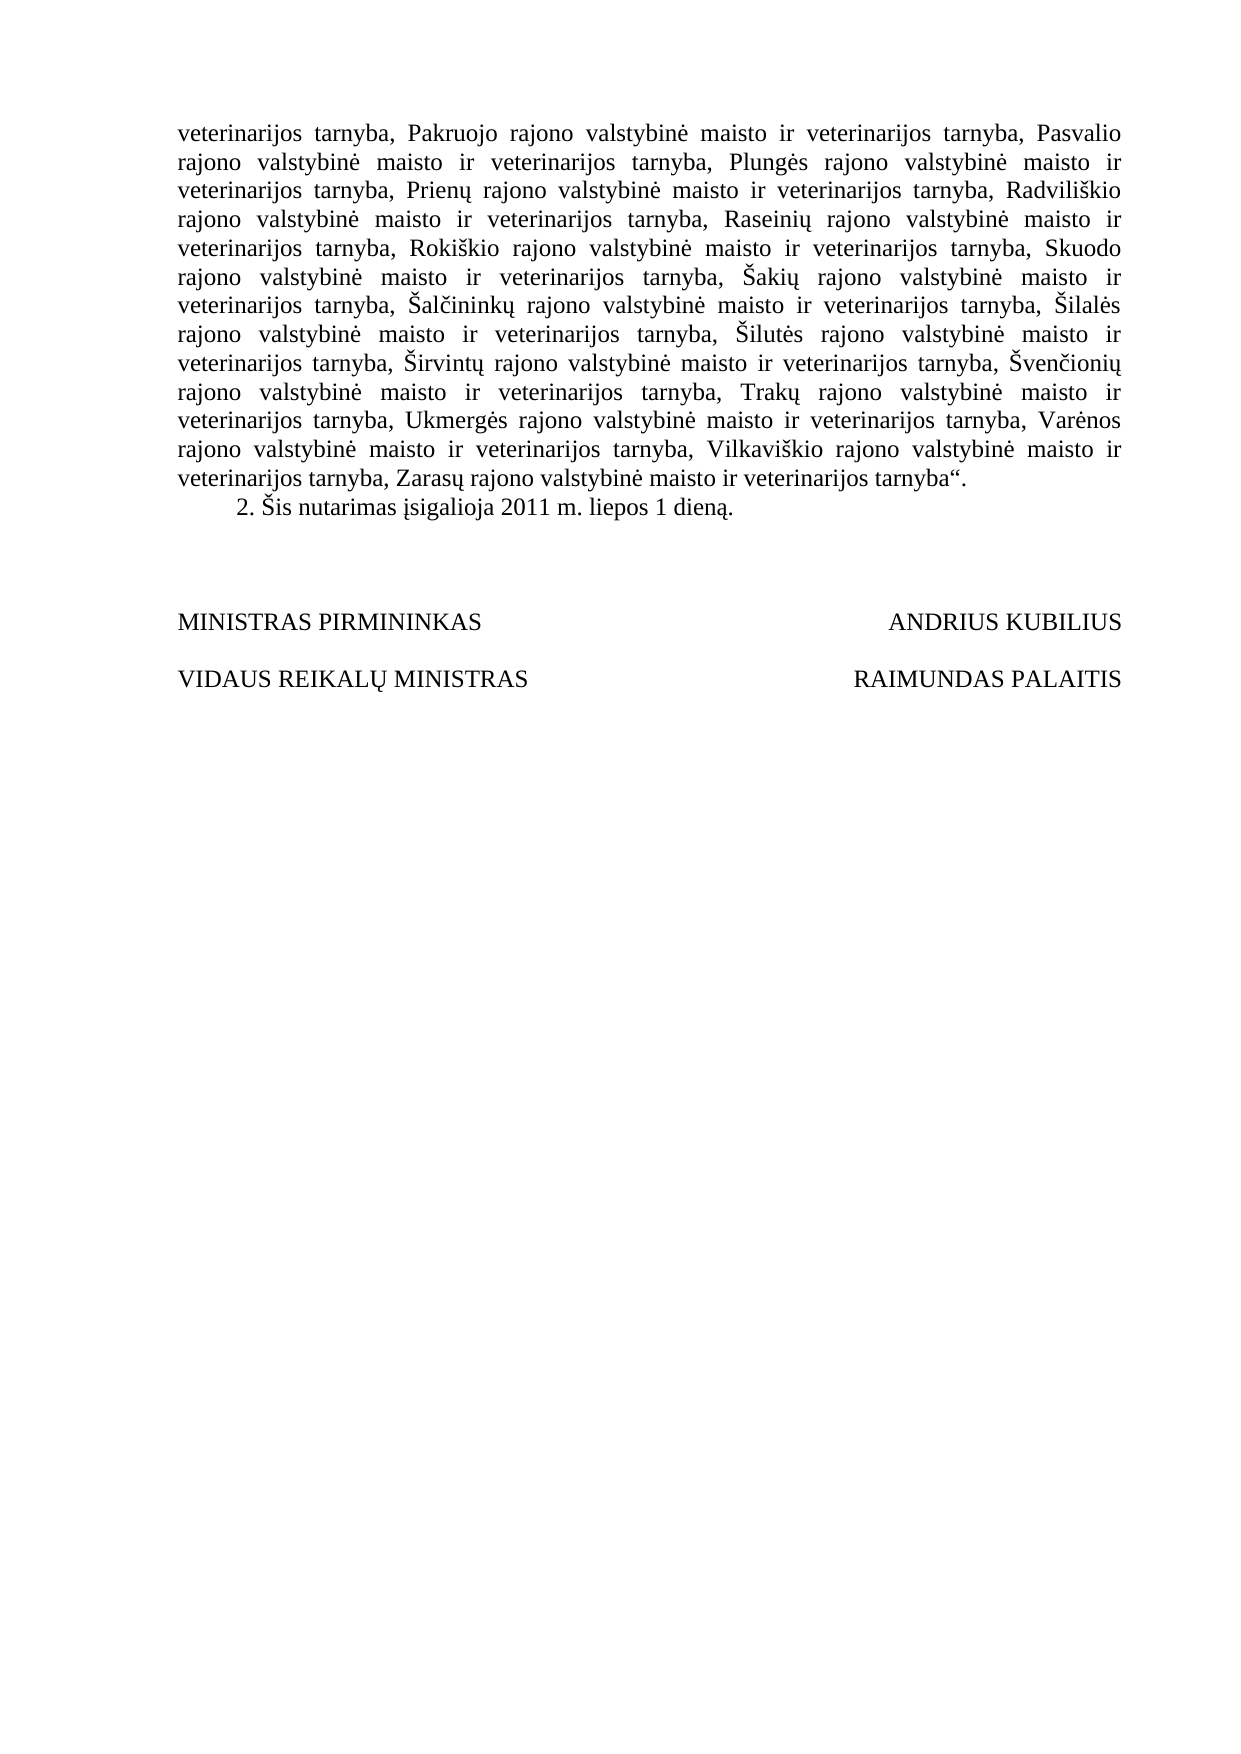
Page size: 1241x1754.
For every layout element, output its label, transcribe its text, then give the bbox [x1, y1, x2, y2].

text 2. Šis nutarimas įsigalioja 2011 m. liepos 1 dieną. [177, 492, 1122, 521]
text VIDAUS REIKALŲ MINISTRAS RAIMUNDAS PALAITIS [177, 664, 1122, 693]
text MINISTRAS PIRMININKAS ANDRIUS KUBILIUS [177, 607, 1122, 636]
text veterinarijos tarnyba, Pakruojo rajono valstybinė maisto ir veterinarijos tarnyba, Pasvalio rajono valstybinė maisto ir veterinarijos tarnyba, Plungės rajono valstybinė maisto ir veterinarijos tarnyba, Prienų rajono valstybinė maisto ir veterinarijos tarnyba, Radviliškio rajono valstybinė maisto ir veterinarijos tarnyba, Raseinių rajono valstybinė maisto ir veterinarijos tarnyba, Rokiškio rajono valstybinė maisto ir veterinarijos tarnyba, Skuodo rajono valstybinė maisto ir veterinarijos tarnyba, Šakių rajono valstybinė maisto ir veterinarijos tarnyba, Šalčininkų rajono valstybinė maisto ir veterinarijos tarnyba, Šilalės rajono valstybinė maisto ir veterinarijos tarnyba, Šilutės rajono valstybinė maisto ir veterinarijos tarnyba, Širvintų rajono valstybinė maisto ir veterinarijos tarnyba, Švenčionių rajono valstybinė maisto ir veterinarijos tarnyba, Trakų rajono valstybinė maisto ir veterinarijos tarnyba, Ukmergės rajono valstybinė maisto ir veterinarijos tarnyba, Varėnos rajono valstybinė maisto ir veterinarijos tarnyba, Vilkaviškio rajono valstybinė maisto ir veterinarijos tarnyba, Zarasų rajono valstybinė maisto ir veterinarijos tarnyba“. [177, 118, 1122, 492]
